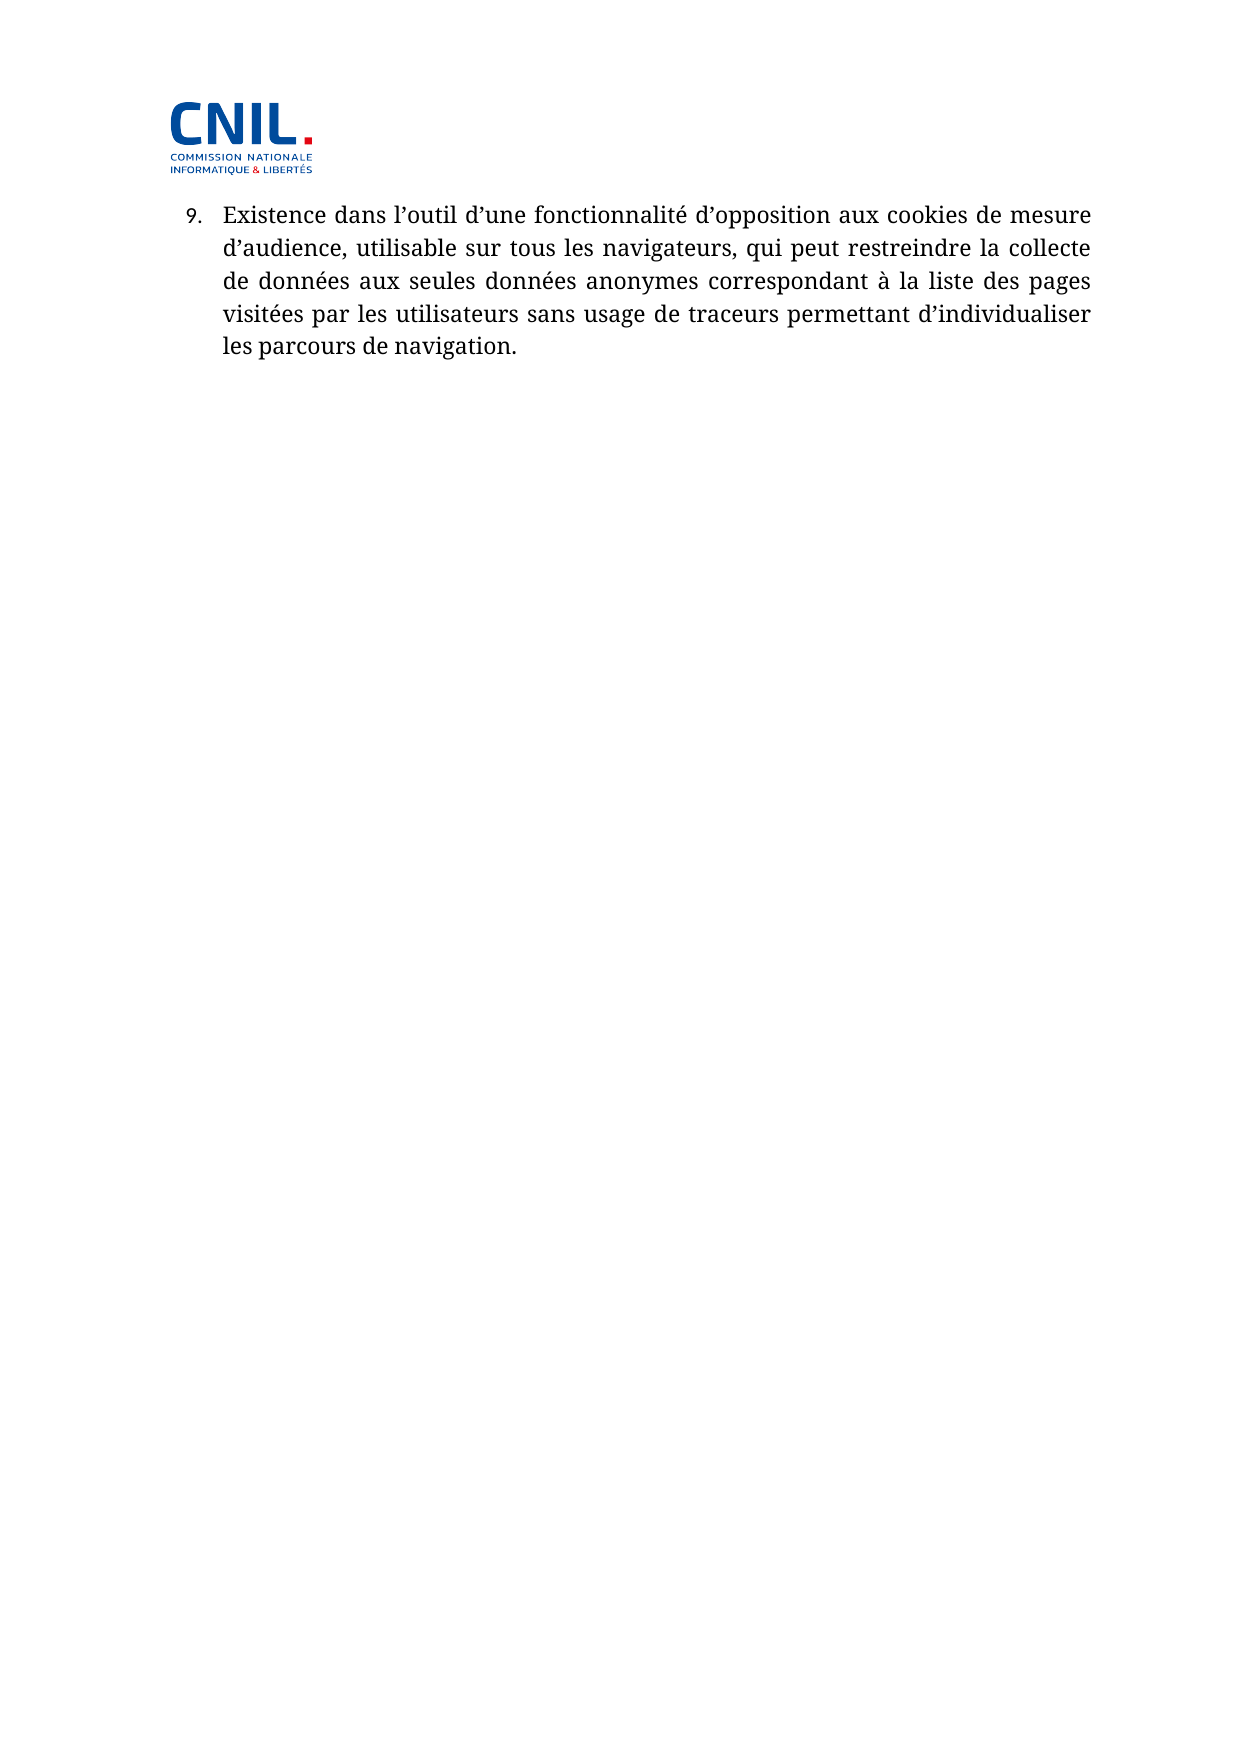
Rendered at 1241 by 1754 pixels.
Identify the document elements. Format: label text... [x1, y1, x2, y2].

list Existence dans l’outil d’une fonctionnalité d’opposition aux cookies de mesure d’audience, utilisable sur tous les navigateurs, qui peut restreindre la collecte de données aux seules données anonymes correspondant à la liste des pages visitées par les utilisateurs sans usage de traceurs permettant d’individualiser les parcours de navigation. [185, 199, 1093, 362]
